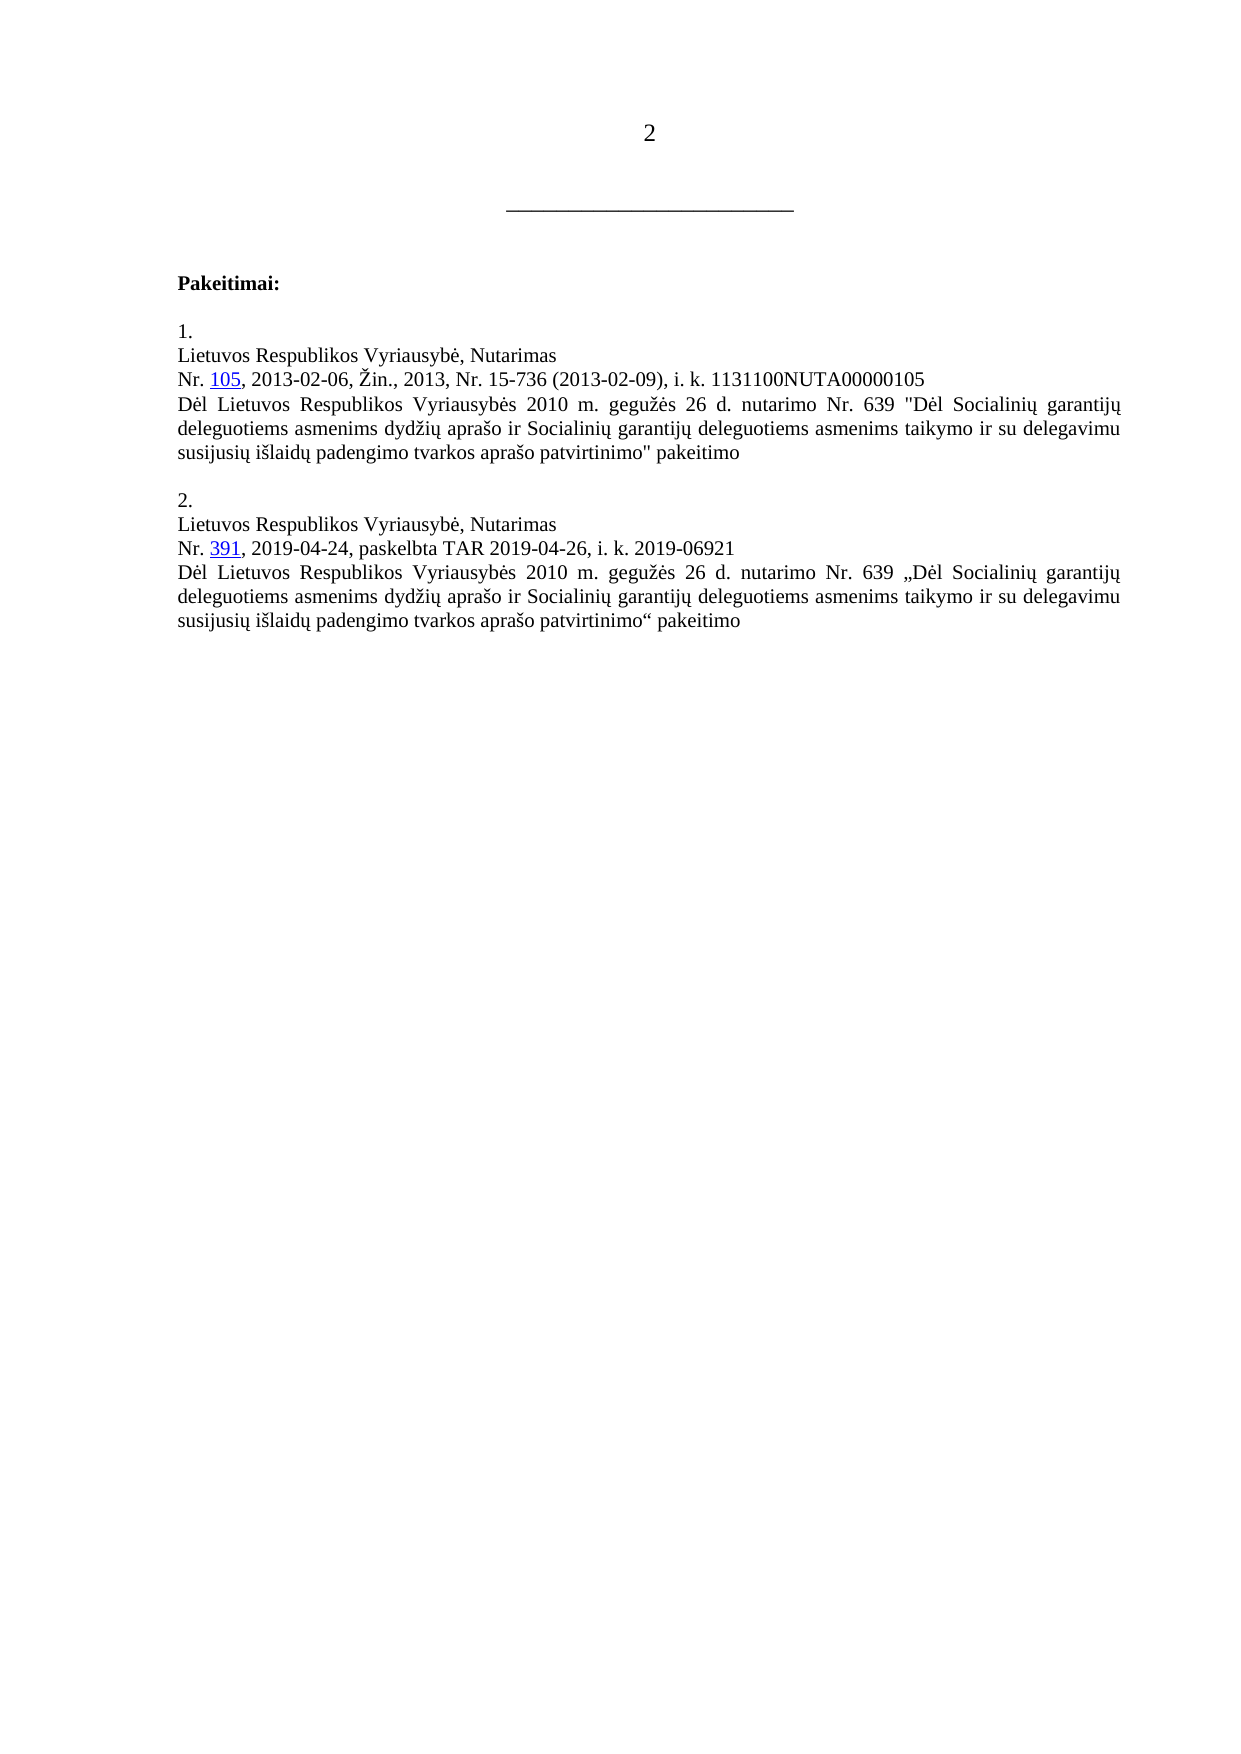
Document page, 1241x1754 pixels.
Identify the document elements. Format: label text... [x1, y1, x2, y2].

text 2. [177, 488, 1122, 512]
text Lietuvos Respublikos Vyriausybė, Nutarimas [177, 512, 1122, 536]
text Pakeitimai: [177, 271, 1122, 295]
text Lietuvos Respublikos Vyriausybė, Nutarimas [177, 343, 1122, 367]
text 1. [177, 319, 1122, 343]
text Dėl Lietuvos Respublikos Vyriausybės 2010 m. gegužės 26 d. nutarimo Nr. 639 „Dėl Socialinių garantijų deleguotiems asmenims dydžių aprašo ir Socialinių garantijų deleguotiems asmenims taikymo ir su delegavimu susijusių išlaidų padengimo tvarkos aprašo patvirtinimo“ pakeitimo [177, 560, 1122, 632]
text Dėl Lietuvos Respublikos Vyriausybės 2010 m. gegužės 26 d. nutarimo Nr. 639 "Dėl Socialinių garantijų deleguotiems asmenims dydžių aprašo ir Socialinių garantijų deleguotiems asmenims taikymo ir su delegavimu susijusių išlaidų padengimo tvarkos aprašo patvirtinimo" pakeitimo [177, 391, 1122, 464]
text ––––––––––––––––––––––– [177, 194, 1122, 223]
text Nr. 105, 2013-02-06, Žin., 2013, Nr. 15-736 (2013-02-09), i. k. 1131100NUTA00000105 [177, 367, 1122, 391]
text Nr. 391, 2019-04-24, paskelbta TAR 2019-04-26, i. k. 2019-06921 [177, 536, 1122, 560]
